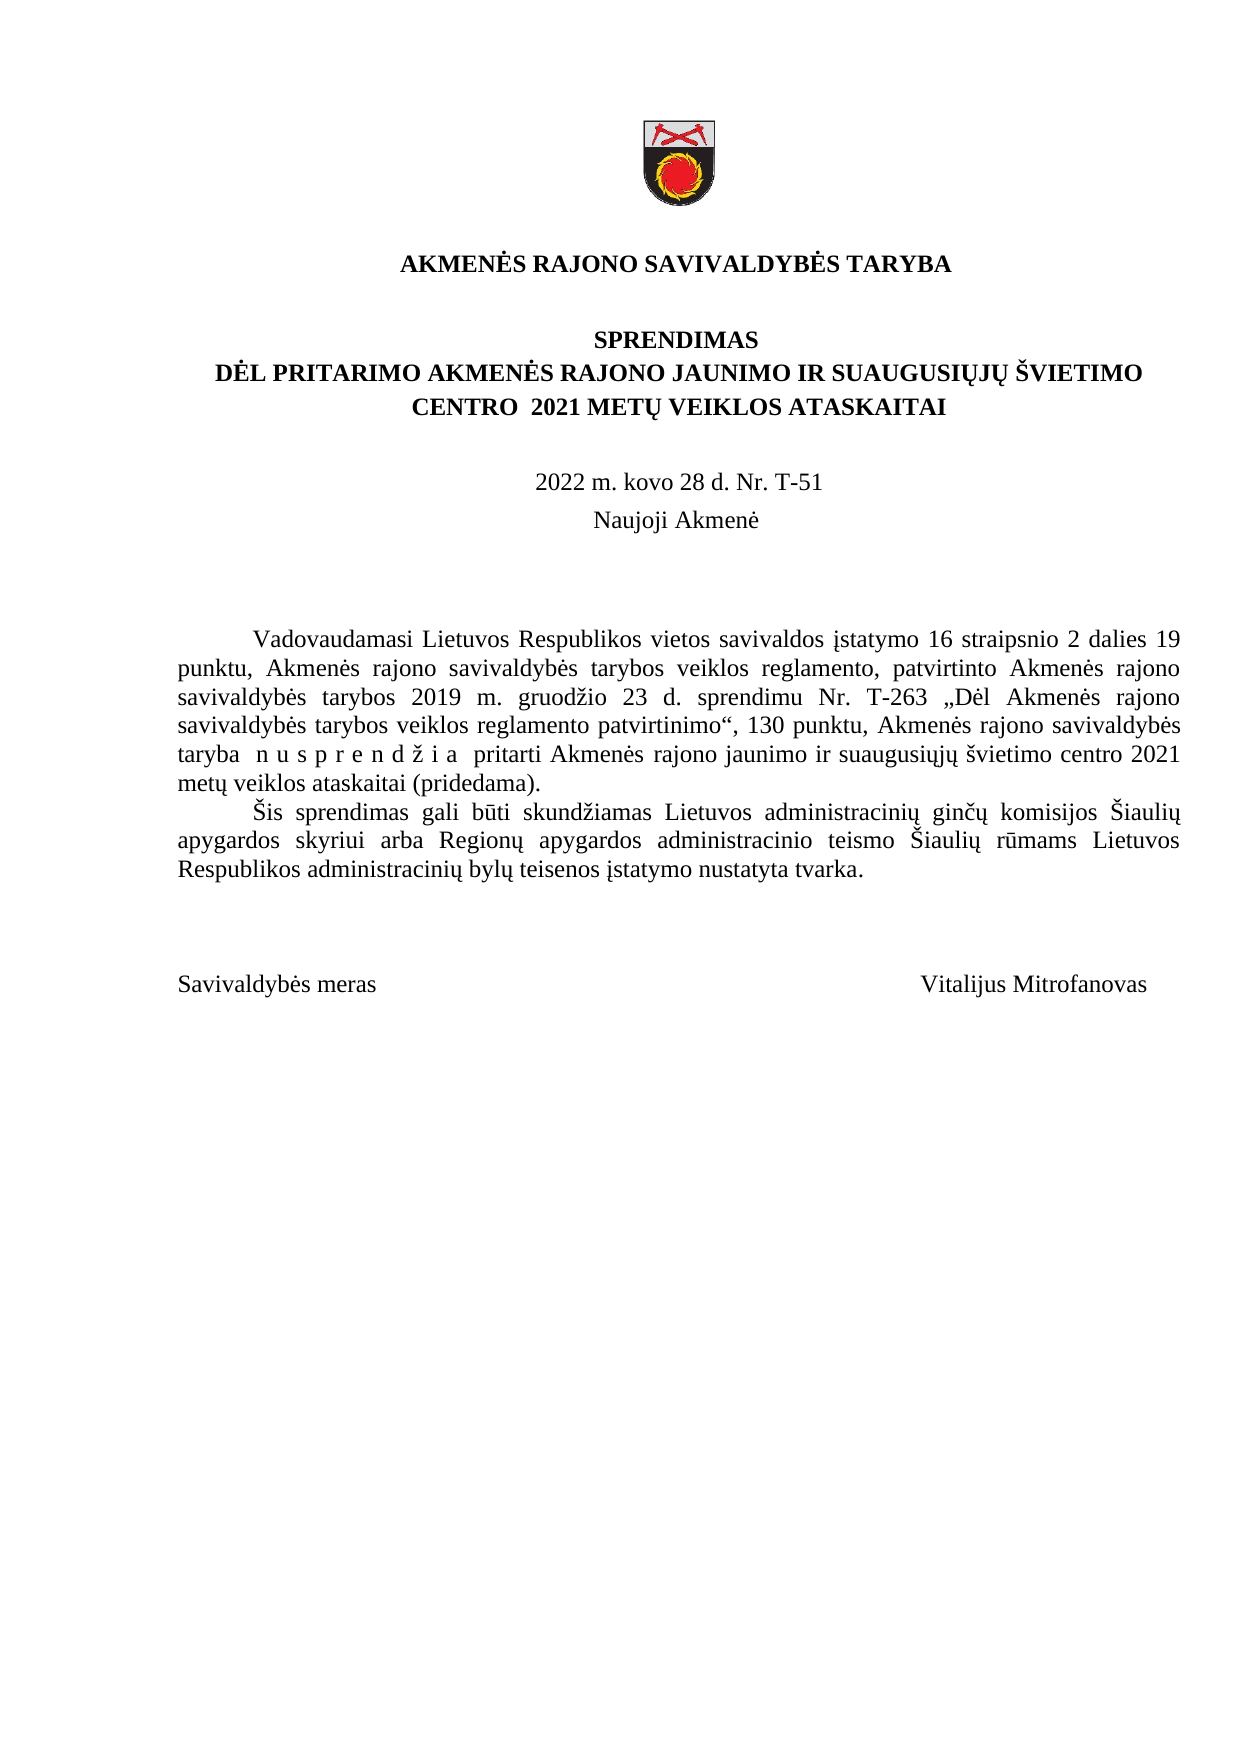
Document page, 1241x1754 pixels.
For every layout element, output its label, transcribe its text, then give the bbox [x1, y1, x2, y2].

table_cell DĖL PRITARIMO AKMENĖS RAJONO JAUNIMO IR SUAUGUSIŲJŲ ŠVIETIMO CENTRO 2021 METŲ VEIKLOS ATASKAITAI [177, 359, 1181, 424]
text Vadovaudamasi Lietuvos Respublikos vietos savivaldos įstatymo 16 straipsnio 2 dalies 19 punktu, Akmenės rajono savivaldybės tarybos veiklos reglamento, patvirtinto Akmenės rajono savivaldybės tarybos 2019 m. gruodžio 23 d. sprendimu Nr. T-263 „Dėl Akmenės rajono savivaldybės tarybos veiklos reglamento patvirtinimo“, 130 punktu, Akmenės rajono savivaldybės taryba n u s p r e n d ž i a pritarti Akmenės rajono jaunimo ir suaugusiųjų švietimo centro 2021 metų veiklos ataskaitai (pridedama). [177, 624, 1181, 797]
table_cell [177, 425, 1181, 462]
table_cell Naujoji Akmenė [177, 500, 1181, 538]
table_header [717, 118, 1181, 207]
text Šis sprendimas gali būti skundžiamas Lietuvos administracinių ginčų komisijos Šiaulių apygardos skyriui arba Regionų apygardos administracinio teismo Šiaulių rūmams Lietuvos Respublikos administracinių bylų teisenos įstatymo nustatyta tvarka. [177, 797, 1181, 883]
text Savivaldybės meras Vitalijus Mitrofanovas [177, 969, 1181, 998]
table_header [177, 118, 641, 207]
table_cell [177, 207, 1181, 245]
table_cell [177, 283, 1181, 321]
table_cell AKMENĖS RAJONO SAVIVALDYBĖS TARYBA [177, 245, 1181, 283]
table_cell 2022 m. kovo 28 d. Nr. T-51 [177, 463, 1181, 500]
table_cell SPRENDIMAS [177, 321, 1181, 358]
